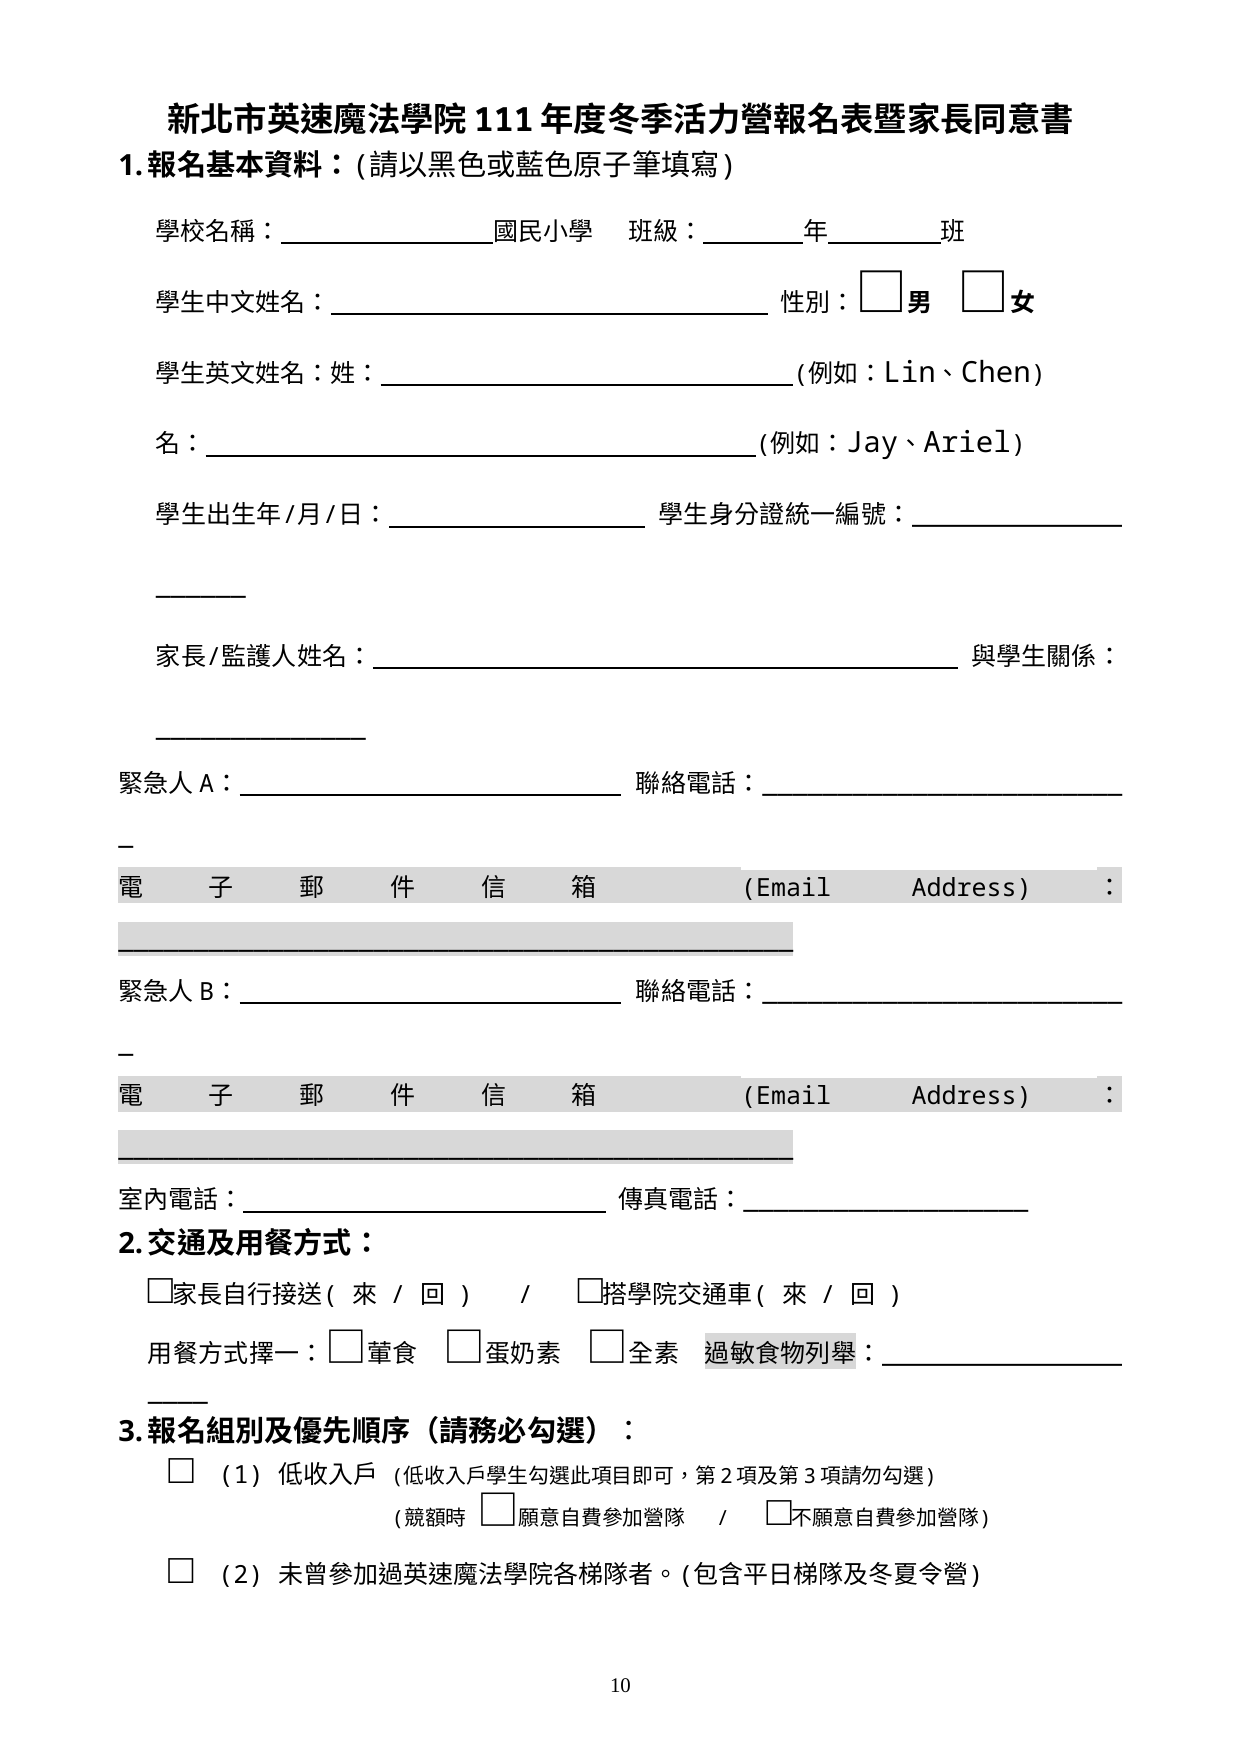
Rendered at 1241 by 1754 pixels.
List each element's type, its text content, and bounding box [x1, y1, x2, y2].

text □ (1) 低收入戶 (低收入戶學生勾選此項目即可，第2項及第3項請勿勾選) [168, 1450, 1122, 1492]
text 緊急人A： 聯絡電話：_________________________ [118, 750, 1122, 854]
text 新北市英速魔法學院111年度冬季活力營報名表暨家長同意書 [118, 93, 1122, 141]
text 學校名稱： 國民小學 班級： 年 班 [156, 184, 1122, 254]
text □ (2) 未曾參加過英速魔法學院各梯隊者。(包含平日梯隊及冬夏令營) [168, 1534, 1122, 1596]
text 電子郵件信箱 (Email Address)：_____________________________________________ [118, 1063, 1122, 1167]
list 交通及用餐方式： [118, 1219, 1122, 1262]
text □家長自行接送( 來 / 回 ) / □搭學院交通車( 來 / 回 ) [148, 1262, 1122, 1314]
text 電子郵件信箱 (Email Address)：_____________________________________________ [118, 854, 1122, 959]
text 名： (例如：Jay、Ariel) [156, 396, 1122, 467]
text 用餐方式擇一：□葷食 □蛋奶素 □全素 過敏食物列舉：____________________ [148, 1314, 1122, 1408]
list 報名基本資料：(請以黑色或藍色原子筆填寫) [118, 141, 1122, 184]
text 緊急人B： 聯絡電話：_________________________ [118, 959, 1122, 1063]
list 報名組別及優先順序（請務必勾選）： [118, 1408, 1122, 1450]
text (競額時 □願意自費參加營隊 / □不願意自費參加營隊) [319, 1492, 1122, 1534]
text 學生出生年/月/日： 學生身分證統一編號：____________________ 家長/監護人姓名： 與學生關係：______________ [156, 467, 1122, 750]
text 學生英文姓名：姓： (例如：Lin、Chen) [156, 325, 1122, 396]
text 室內電話： 傳真電話：___________________ [118, 1167, 1122, 1219]
text 學生中文姓名： 性別：□男 □女 [156, 254, 1122, 325]
